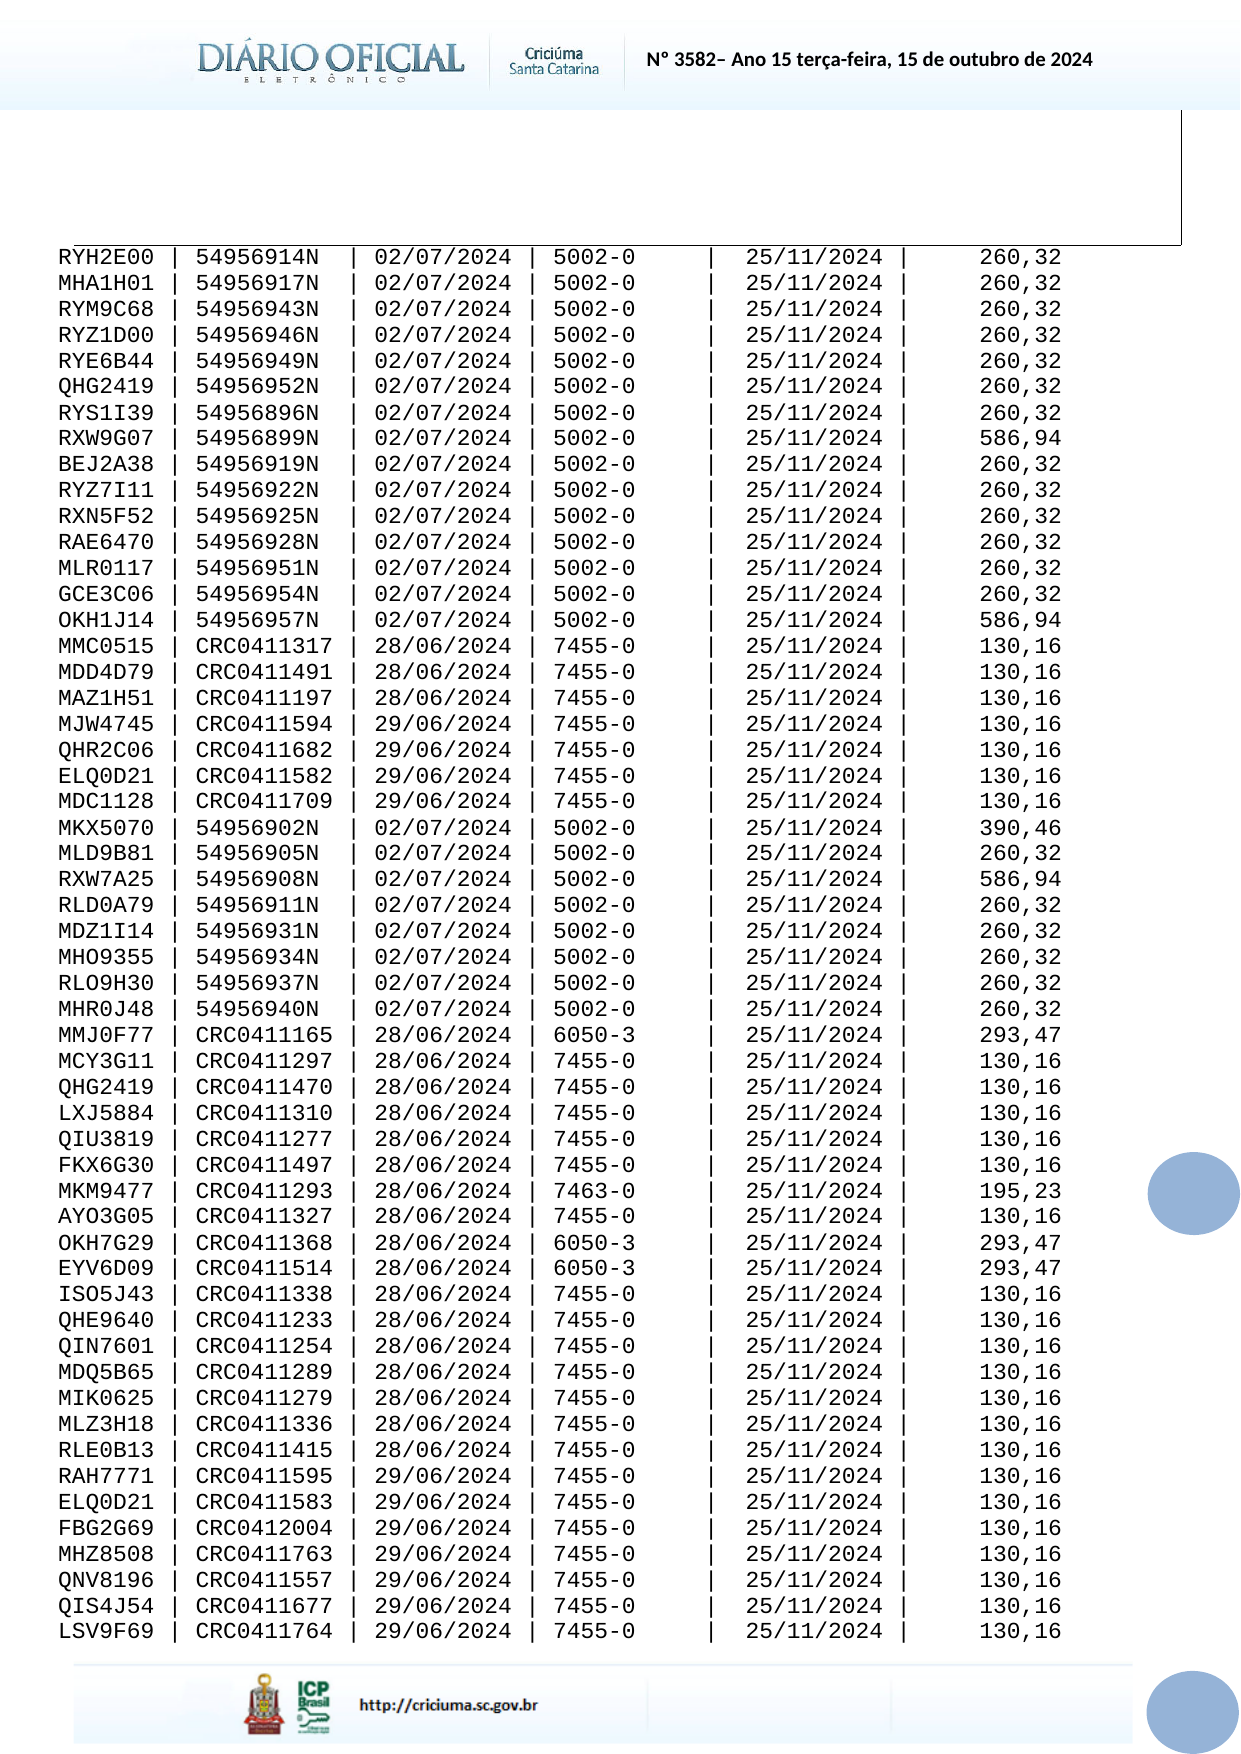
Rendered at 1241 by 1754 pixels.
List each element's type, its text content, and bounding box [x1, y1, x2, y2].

text QNV8196 | CRC0411557 | 29/06/2024 | 7455-0 | 25/11/2024 | 130,16 [44, 1568, 1181, 1594]
text MKX5070 | 54956902N | 02/07/2024 | 5002-0 | 25/11/2024 | 390,46 [44, 816, 1181, 842]
text RLO9H30 | 54956937N | 02/07/2024 | 5002-0 | 25/11/2024 | 260,32 [44, 971, 1181, 997]
text RXW7A25 | 54956908N | 02/07/2024 | 5002-0 | 25/11/2024 | 586,94 [44, 868, 1181, 894]
text BEJ2A38 | 54956919N | 02/07/2024 | 5002-0 | 25/11/2024 | 260,32 [44, 453, 1181, 479]
text FKX6G30 | CRC0411497 | 28/06/2024 | 7455-0 | 25/11/2024 | 130,16 [44, 1153, 1180, 1179]
text MDZ1I14 | 54956931N | 02/07/2024 | 5002-0 | 25/11/2024 | 260,32 [44, 919, 1181, 946]
text RYE6B44 | 54956949N | 02/07/2024 | 5002-0 | 25/11/2024 | 260,32 [44, 349, 1181, 375]
text QHG2419 | CRC0411470 | 28/06/2024 | 7455-0 | 25/11/2024 | 130,16 [44, 1075, 1181, 1101]
text MLR0117 | 54956951N | 02/07/2024 | 5002-0 | 25/11/2024 | 260,32 [44, 556, 1181, 582]
text MLD9B81 | 54956905N | 02/07/2024 | 5002-0 | 25/11/2024 | 260,32 [44, 842, 1181, 868]
text MDD4D79 | CRC0411491 | 28/06/2024 | 7455-0 | 25/11/2024 | 130,16 [44, 660, 1181, 686]
text ELQ0D21 | CRC0411583 | 29/06/2024 | 7455-0 | 25/11/2024 | 130,16 [44, 1490, 1181, 1516]
text MHO9355 | 54956934N | 02/07/2024 | 5002-0 | 25/11/2024 | 260,32 [44, 946, 1181, 971]
text RYZ1D00 | 54956946N | 02/07/2024 | 5002-0 | 25/11/2024 | 260,32 [44, 323, 1181, 349]
text MDC1128 | CRC0411709 | 29/06/2024 | 7455-0 | 25/11/2024 | 130,16 [44, 790, 1181, 816]
text QHE9640 | CRC0411233 | 28/06/2024 | 7455-0 | 25/11/2024 | 130,16 [44, 1309, 1181, 1334]
text ELQ0D21 | CRC0411582 | 29/06/2024 | 7455-0 | 25/11/2024 | 130,16 [44, 764, 1181, 790]
text RXN5F52 | 54956925N | 02/07/2024 | 5002-0 | 25/11/2024 | 260,32 [44, 504, 1181, 531]
text MHR0J48 | 54956940N | 02/07/2024 | 5002-0 | 25/11/2024 | 260,32 [44, 997, 1181, 1023]
text MHZ8508 | CRC0411763 | 29/06/2024 | 7455-0 | 25/11/2024 | 130,16 [44, 1542, 1181, 1568]
text QHR2C06 | CRC0411682 | 29/06/2024 | 7455-0 | 25/11/2024 | 130,16 [44, 738, 1181, 764]
text MIK0625 | CRC0411279 | 28/06/2024 | 7455-0 | 25/11/2024 | 130,16 [44, 1386, 1181, 1412]
text EYV6D09 | CRC0411514 | 28/06/2024 | 6050-3 | 25/11/2024 | 293,47 [44, 1257, 1181, 1283]
text MLZ3H18 | CRC0411336 | 28/06/2024 | 7455-0 | 25/11/2024 | 130,16 [44, 1412, 1181, 1438]
text RAH7771 | CRC0411595 | 29/06/2024 | 7455-0 | 25/11/2024 | 130,16 [44, 1464, 1181, 1490]
text RYH2E00 | 54956914N | 02/07/2024 | 5002-0 | 25/11/2024 | 260,32 [44, 245, 1181, 271]
text QIS4J54 | CRC0411677 | 29/06/2024 | 7455-0 | 25/11/2024 | 130,16 [44, 1594, 1181, 1620]
text QIU3819 | CRC0411277 | 28/06/2024 | 7455-0 | 25/11/2024 | 130,16 [44, 1127, 1181, 1153]
text MKM9477 | CRC0411293 | 28/06/2024 | 7463-0 | 25/11/2024 | 195,23 [44, 1179, 1150, 1205]
text RLD0A79 | 54956911N | 02/07/2024 | 5002-0 | 25/11/2024 | 260,32 [44, 894, 1181, 919]
text MMC0515 | CRC0411317 | 28/06/2024 | 7455-0 | 25/11/2024 | 130,16 [44, 634, 1181, 660]
text LXJ5884 | CRC0411310 | 28/06/2024 | 7455-0 | 25/11/2024 | 130,16 [44, 1101, 1181, 1127]
text RAE6470 | 54956928N | 02/07/2024 | 5002-0 | 25/11/2024 | 260,32 [44, 531, 1181, 556]
text RYS1I39 | 54956896N | 02/07/2024 | 5002-0 | 25/11/2024 | 260,32 [44, 401, 1181, 427]
text OKH1J14 | 54956957N | 02/07/2024 | 5002-0 | 25/11/2024 | 586,94 [44, 608, 1181, 634]
text RXW9G07 | 54956899N | 02/07/2024 | 5002-0 | 25/11/2024 | 586,94 [44, 427, 1181, 453]
text RYM9C68 | 54956943N | 02/07/2024 | 5002-0 | 25/11/2024 | 260,32 [44, 297, 1181, 323]
text QIN7601 | CRC0411254 | 28/06/2024 | 7455-0 | 25/11/2024 | 130,16 [44, 1334, 1181, 1361]
text MJW4745 | CRC0411594 | 29/06/2024 | 7455-0 | 25/11/2024 | 130,16 [44, 712, 1181, 738]
text LSV9F69 | CRC0411764 | 29/06/2024 | 7455-0 | 25/11/2024 | 130,16 [44, 1620, 1181, 1646]
text MHA1H01 | 54956917N | 02/07/2024 | 5002-0 | 25/11/2024 | 260,32 [44, 271, 1181, 297]
text MMJ0F77 | CRC0411165 | 28/06/2024 | 6050-3 | 25/11/2024 | 293,47 [44, 1023, 1181, 1049]
text MDQ5B65 | CRC0411289 | 28/06/2024 | 7455-0 | 25/11/2024 | 130,16 [44, 1361, 1181, 1386]
text GCE3C06 | 54956954N | 02/07/2024 | 5002-0 | 25/11/2024 | 260,32 [44, 582, 1181, 608]
text ISO5J43 | CRC0411338 | 28/06/2024 | 7455-0 | 25/11/2024 | 130,16 [44, 1283, 1181, 1309]
text RLE0B13 | CRC0411415 | 28/06/2024 | 7455-0 | 25/11/2024 | 130,16 [44, 1438, 1181, 1464]
text MCY3G11 | CRC0411297 | 28/06/2024 | 7455-0 | 25/11/2024 | 130,16 [44, 1049, 1181, 1075]
text QHG2419 | 54956952N | 02/07/2024 | 5002-0 | 25/11/2024 | 260,32 [44, 375, 1181, 401]
text MAZ1H51 | CRC0411197 | 28/06/2024 | 7455-0 | 25/11/2024 | 130,16 [44, 686, 1181, 712]
text FBG2G69 | CRC0412004 | 29/06/2024 | 7455-0 | 25/11/2024 | 130,16 [44, 1516, 1181, 1542]
text AYO3G05 | CRC0411327 | 28/06/2024 | 7455-0 | 25/11/2024 | 130,16 [44, 1205, 1171, 1231]
text OKH7G29 | CRC0411368 | 28/06/2024 | 6050-3 | 25/11/2024 | 293,47 [44, 1231, 1181, 1257]
text RYZ7I11 | 54956922N | 02/07/2024 | 5002-0 | 25/11/2024 | 260,32 [44, 479, 1181, 504]
